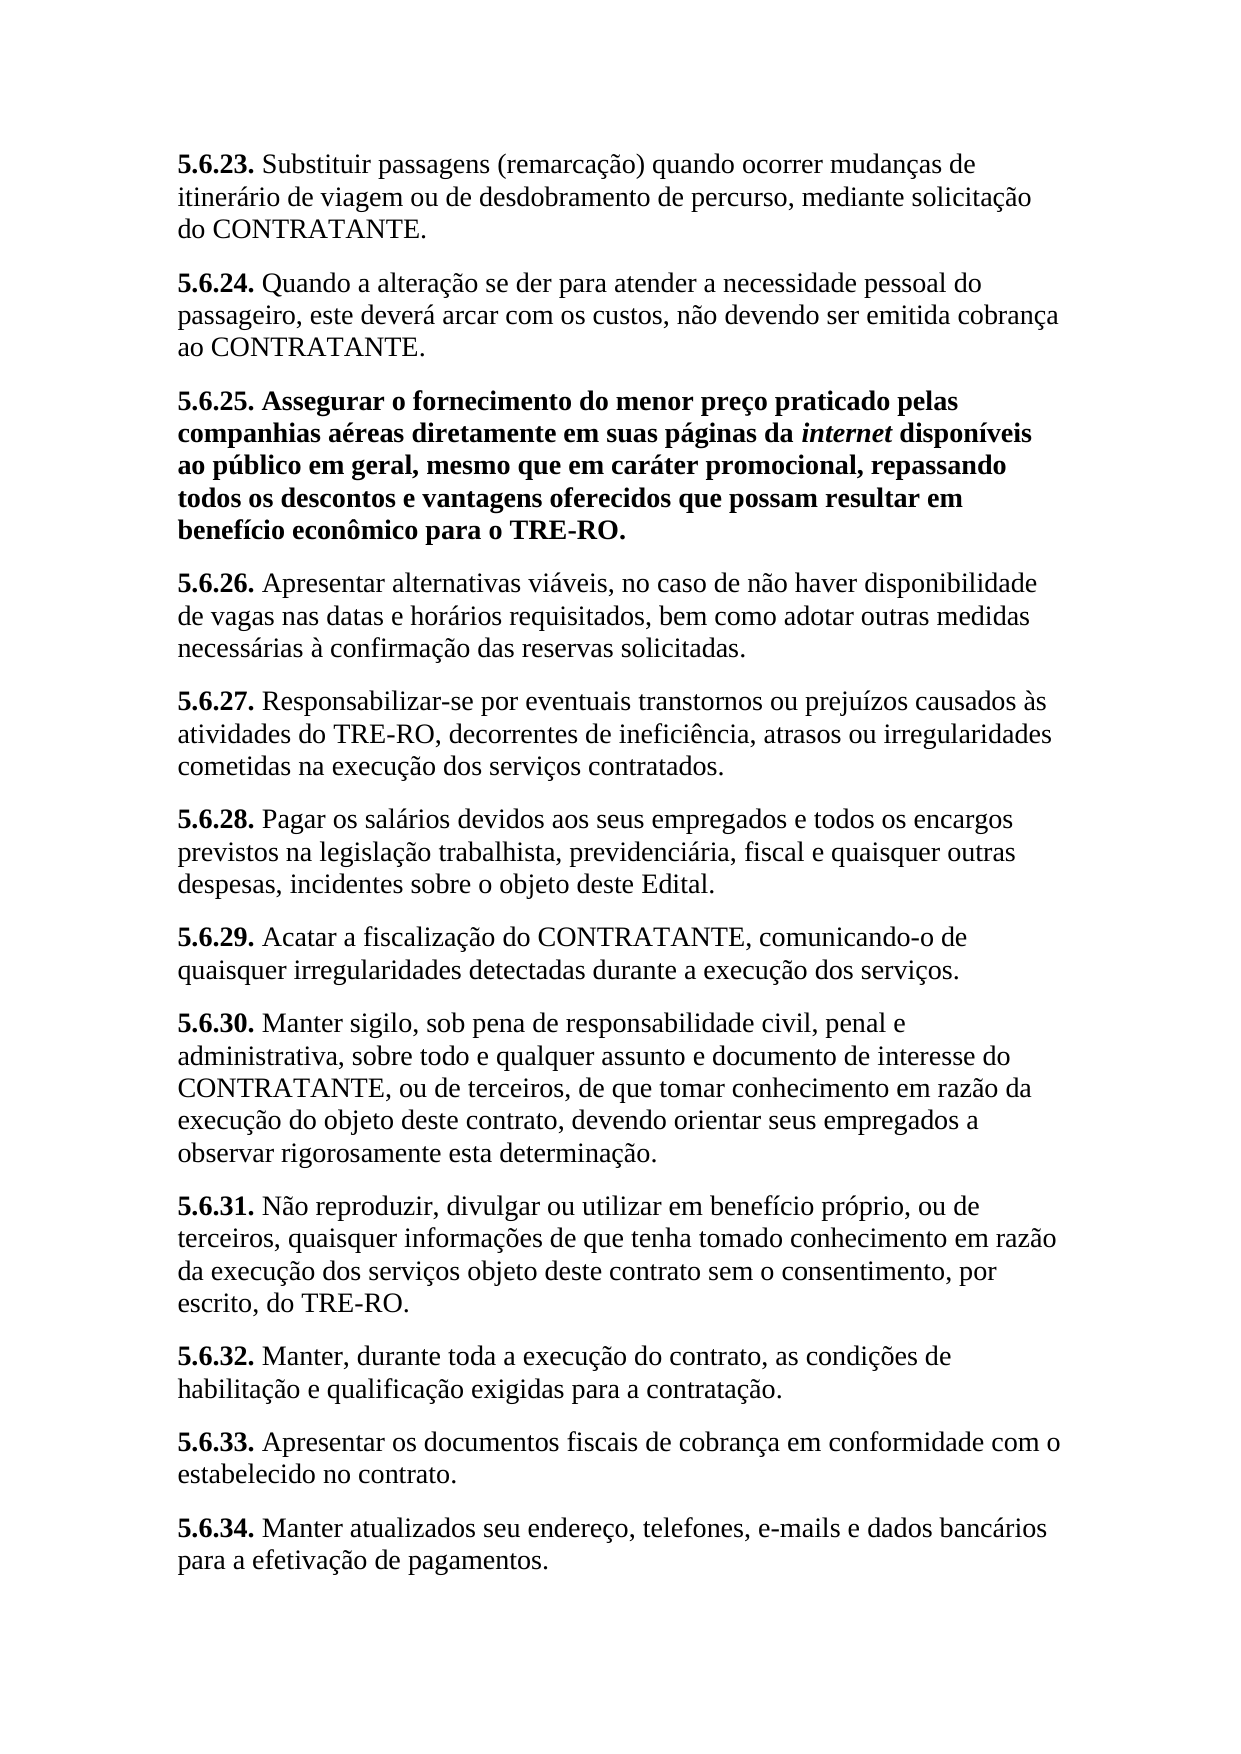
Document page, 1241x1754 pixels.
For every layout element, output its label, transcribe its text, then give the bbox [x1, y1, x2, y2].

text 5.6.29. Acatar a fiscalização do CONTRATANTE, comunicando-o de quaisquer irregularidades detectadas durante a execução dos serviços. [177, 921, 1063, 985]
text 5.6.26. Apresentar alternativas viáveis, no caso de não haver disponibilidade de vagas nas datas e horários requisitados, bem como adotar outras medidas necessárias à confirmação das reservas solicitadas. [177, 566, 1063, 664]
text 5.6.27. Responsabilizar-se por eventuais transtornos ou prejuízos causados às atividades do TRE-RO, decorrentes de ineficiência, atrasos ou irregularidades cometidas na execução dos serviços contratados. [177, 684, 1063, 782]
text 5.6.33. Apresentar os documentos fiscais de cobrança em conformidade com o estabelecido no contrato. [177, 1425, 1063, 1490]
text 5.6.24. Quando a alteração se der para atender a necessidade pessoal do passageiro, este deverá arcar com os custos, não devendo ser emitida cobrança ao CONTRATANTE. [177, 266, 1063, 363]
text 5.6.25. Assegurar o fornecimento do menor preço praticado pelas companhias aéreas diretamente em suas páginas da internet disponíveis ao público em geral, mesmo que em caráter promocional, repassando todos os descontos e vantagens oferecidos que possam resultar em benefício econômico para o TRE-RO. [177, 384, 1063, 546]
text 5.6.32. Manter, durante toda a execução do contrato, as condições de habilitação e qualificação exigidas para a contratação. [177, 1339, 1063, 1404]
text 5.6.28. Pagar os salários devidos aos seus empregados e todos os encargos previstos na legislação trabalhista, previdenciária, fiscal e quaisquer outras despesas, incidentes sobre o objeto deste Edital. [177, 802, 1063, 900]
text 5.6.31. Não reproduzir, divulgar ou utilizar em benefício próprio, ou de terceiros, quaisquer informações de que tenha tomado conhecimento em razão da execução dos serviços objeto deste contrato sem o consentimento, por escrito, do TRE-RO. [177, 1189, 1063, 1318]
text 5.6.34. Manter atualizados seu endereço, telefones, e-mails e dados bancários para a efetivação de pagamentos. [177, 1511, 1063, 1575]
text 5.6.23. Substituir passagens (remarcação) quando ocorrer mudanças de itinerário de viagem ou de desdobramento de percurso, mediante solicitação do CONTRATANTE. [177, 148, 1063, 245]
text 5.6.30. Manter sigilo, sob pena de responsabilidade civil, penal e administrativa, sobre todo e qualquer assunto e documento de interesse do CONTRATANTE, ou de terceiros, de que tomar conhecimento em razão da execução do objeto deste contrato, devendo orientar seus empregados a observar rigorosamente esta determinação. [177, 1006, 1063, 1168]
